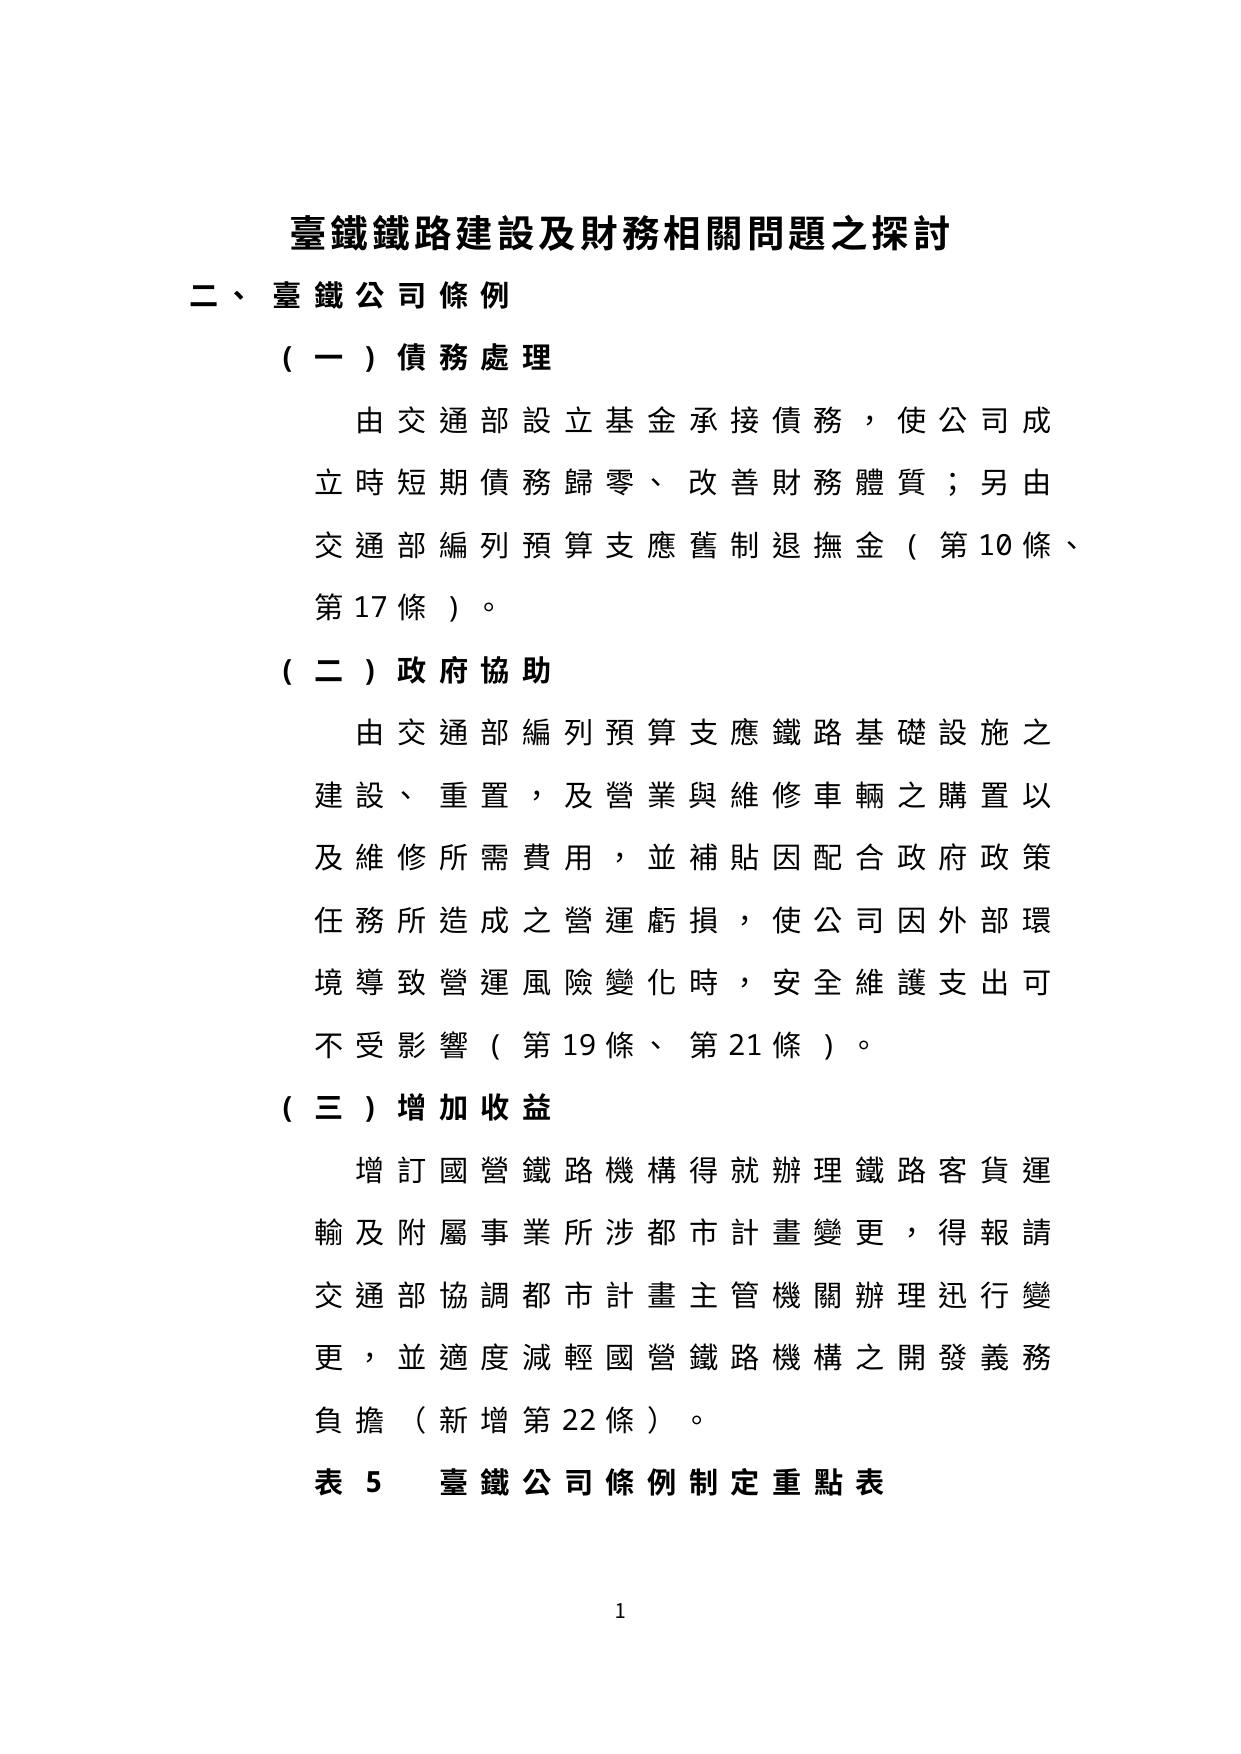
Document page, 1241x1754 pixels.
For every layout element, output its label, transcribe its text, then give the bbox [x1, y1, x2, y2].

text (三)增加收益 [242, 1064, 1058, 1127]
text 表5 臺鐵公司條例制定重點表 [271, 1439, 1058, 1502]
text 增訂國營鐵路機構得就辦理鐵路客貨運輸及附屬事業所涉都市計畫變更，得報請交通部協調都市計畫主管機關辦理迅行變更，並適度減輕國營鐵路機構之開發義務負擔（新增第22條）。 [271, 1127, 1058, 1439]
text (二)政府協助 [242, 627, 1058, 689]
text (一)債務處理 [242, 314, 1058, 377]
text 由交通部編列預算支應鐵路基礎設施之建設、重置，及營業與維修車輛之購置以及維修所需費用，並補貼因配合政府政策任務所造成之營運虧損，使公司因外部環境導致營運風險變化時，安全維護支出可不受影響(第19條、第21條)。 [271, 689, 1058, 1064]
text 由交通部設立基金承接債務，使公司成立時短期債務歸零、改善財務體質；另由交通部編列預算支應舊制退撫金(第10條、第17條)。 [271, 377, 1058, 627]
text 二、臺鐵公司條例 [183, 252, 1058, 314]
text 臺鐵鐵路建設及財務相關問題之探討 [183, 189, 1058, 252]
